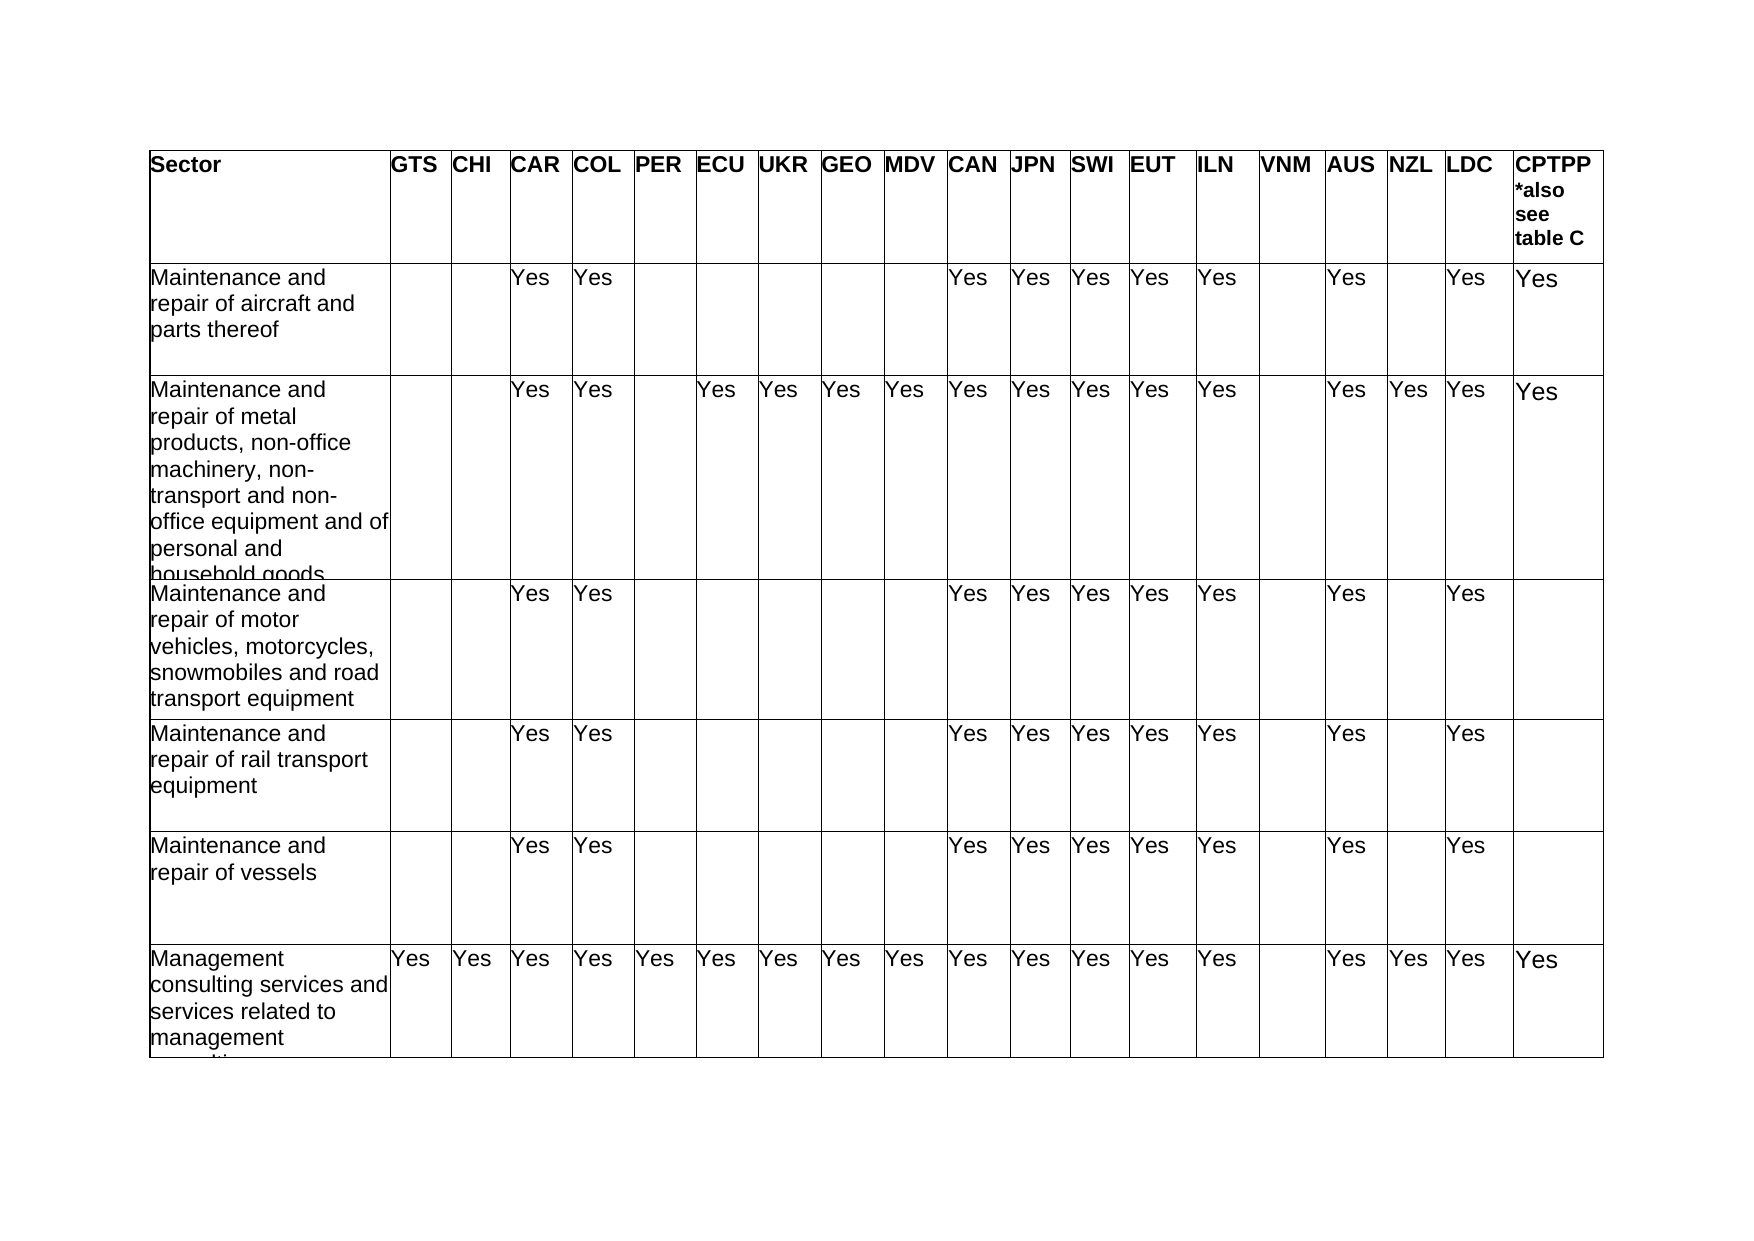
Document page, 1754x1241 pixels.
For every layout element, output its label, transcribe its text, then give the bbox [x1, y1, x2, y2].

table_cell Yes [573, 832, 634, 944]
table_header MDV [885, 151, 947, 263]
table_cell [1260, 376, 1325, 579]
table_cell Yes [697, 376, 758, 579]
table_cell Yes [511, 945, 572, 1057]
table_cell Yes [1326, 720, 1387, 831]
table_cell [391, 264, 451, 375]
table_cell Yes [1197, 720, 1259, 831]
table_cell Yes [511, 376, 572, 579]
table_cell [885, 832, 947, 944]
table_cell Yes [573, 264, 634, 375]
table_cell Yes [948, 832, 1010, 944]
table_cell Yes [1326, 580, 1387, 718]
table_cell Management consulting services and services related to management consulting [151, 945, 390, 1057]
table_cell Maintenance and repair of aircraft and parts thereof [151, 264, 390, 375]
table_cell Yes [1514, 376, 1603, 579]
table_cell Yes [948, 720, 1010, 831]
table_cell Yes [1446, 376, 1513, 579]
table_cell [391, 720, 451, 831]
table_header GTS [391, 151, 451, 263]
table_cell [822, 264, 884, 375]
table_cell [885, 580, 947, 718]
table_header ILN [1197, 151, 1259, 263]
table_header JPN [1011, 151, 1070, 263]
table_cell Yes [1011, 376, 1070, 579]
table_cell Yes [822, 945, 884, 1057]
table_cell Maintenance and repair of rail transport equipment [151, 720, 390, 831]
table_cell [635, 580, 696, 718]
table_cell Yes [1326, 945, 1387, 1057]
table_cell Yes [1197, 945, 1259, 1057]
table_cell Yes [391, 945, 451, 1057]
table_cell Yes [1326, 264, 1387, 375]
table_header PER [635, 151, 696, 263]
table_cell Maintenance and repair of metal products, non-office machinery, non-transport and non-office equipment and of personal and household goods [151, 376, 390, 579]
table_cell Yes [1071, 376, 1129, 579]
table_cell Yes [759, 945, 821, 1057]
table_header LDC [1446, 151, 1513, 263]
table_cell Yes [1388, 945, 1445, 1057]
table_cell [1388, 832, 1445, 944]
table_cell Yes [1446, 720, 1513, 831]
table_header EUT [1130, 151, 1196, 263]
table_cell Yes [1388, 376, 1445, 579]
table_cell Yes [1130, 720, 1196, 831]
table_cell [452, 580, 510, 718]
table_cell [822, 580, 884, 718]
table_cell Yes [1071, 580, 1129, 718]
table_cell Yes [1071, 945, 1129, 1057]
table_cell Yes [1446, 945, 1513, 1057]
table_cell [1388, 720, 1445, 831]
table_cell [452, 832, 510, 944]
table_header VNM [1260, 151, 1325, 263]
table_cell Yes [635, 945, 696, 1057]
table_cell Yes [948, 580, 1010, 718]
table_cell Yes [511, 720, 572, 831]
table_cell [1260, 264, 1325, 375]
table_header Sector [151, 151, 390, 263]
table_cell Yes [1446, 580, 1513, 718]
table_header COL [573, 151, 634, 263]
table_cell Yes [511, 580, 572, 718]
table_cell [697, 580, 758, 718]
table_cell Yes [1197, 832, 1259, 944]
table_cell Yes [822, 376, 884, 579]
table_cell [885, 264, 947, 375]
table_cell Yes [759, 376, 821, 579]
table_header SWI [1071, 151, 1129, 263]
table_cell Yes [573, 376, 634, 579]
table_cell [822, 832, 884, 944]
table_cell [391, 832, 451, 944]
table_header CAN [948, 151, 1010, 263]
table_cell [697, 264, 758, 375]
table_cell [697, 832, 758, 944]
table_cell Yes [1326, 832, 1387, 944]
table_cell [1514, 832, 1603, 944]
table_cell [635, 720, 696, 831]
table_cell Yes [1197, 376, 1259, 579]
table_cell Yes [948, 264, 1010, 375]
table_cell Yes [1197, 264, 1259, 375]
table_header ECU [697, 151, 758, 263]
table_cell Yes [1011, 945, 1070, 1057]
table_cell Yes [1011, 580, 1070, 718]
table_cell Yes [1011, 720, 1070, 831]
table_header CHI [452, 151, 510, 263]
table_cell Yes [1514, 945, 1603, 1057]
table_cell [452, 264, 510, 375]
table_cell [1260, 832, 1325, 944]
table_cell [1388, 580, 1445, 718]
table_cell Yes [573, 580, 634, 718]
table_cell [822, 720, 884, 831]
table_cell Yes [511, 264, 572, 375]
table_cell [452, 376, 510, 579]
table_cell Yes [1446, 264, 1513, 375]
table_cell Yes [1130, 580, 1196, 718]
table_cell Yes [573, 945, 634, 1057]
table_cell [391, 376, 451, 579]
table_cell [1260, 580, 1325, 718]
table_cell [635, 376, 696, 579]
table_cell [1388, 264, 1445, 375]
table_cell Yes [1446, 832, 1513, 944]
table_cell Yes [1071, 720, 1129, 831]
table_cell Yes [885, 945, 947, 1057]
table_cell Yes [948, 945, 1010, 1057]
table_header CPTPP *also see table C [1514, 151, 1603, 263]
table_cell Yes [1514, 264, 1603, 375]
table_cell Yes [452, 945, 510, 1057]
table_cell Yes [573, 720, 634, 831]
table_cell [759, 580, 821, 718]
table_header UKR [759, 151, 821, 263]
table_cell Yes [697, 945, 758, 1057]
table_header CAR [511, 151, 572, 263]
table_cell [759, 264, 821, 375]
table_cell Yes [511, 832, 572, 944]
table_cell Yes [1071, 264, 1129, 375]
table_cell Yes [1130, 376, 1196, 579]
table_cell [759, 720, 821, 831]
table_cell [391, 580, 451, 718]
table_header GEO [822, 151, 884, 263]
table_cell [885, 720, 947, 831]
table_cell Yes [1130, 264, 1196, 375]
table_cell Yes [1011, 832, 1070, 944]
table_cell [635, 832, 696, 944]
table_cell Yes [948, 376, 1010, 579]
table_cell [635, 264, 696, 375]
table_cell Yes [885, 376, 947, 579]
table_header AUS [1326, 151, 1387, 263]
table_cell Yes [1326, 376, 1387, 579]
table_cell [1260, 720, 1325, 831]
table_cell Yes [1011, 264, 1070, 375]
table_cell [1514, 580, 1603, 718]
table_cell Yes [1071, 832, 1129, 944]
table_cell [1514, 720, 1603, 831]
table_cell Yes [1130, 945, 1196, 1057]
table_cell Maintenance and repair of motor vehicles, motorcycles, snowmobiles and road transport equipment [151, 580, 390, 718]
table_cell [1260, 945, 1325, 1057]
table_cell Yes [1197, 580, 1259, 718]
table_cell [697, 720, 758, 831]
table_cell [759, 832, 821, 944]
table_cell Maintenance and repair of vessels [151, 832, 390, 944]
table_header NZL [1388, 151, 1445, 263]
table_cell Yes [1130, 832, 1196, 944]
table_cell [452, 720, 510, 831]
